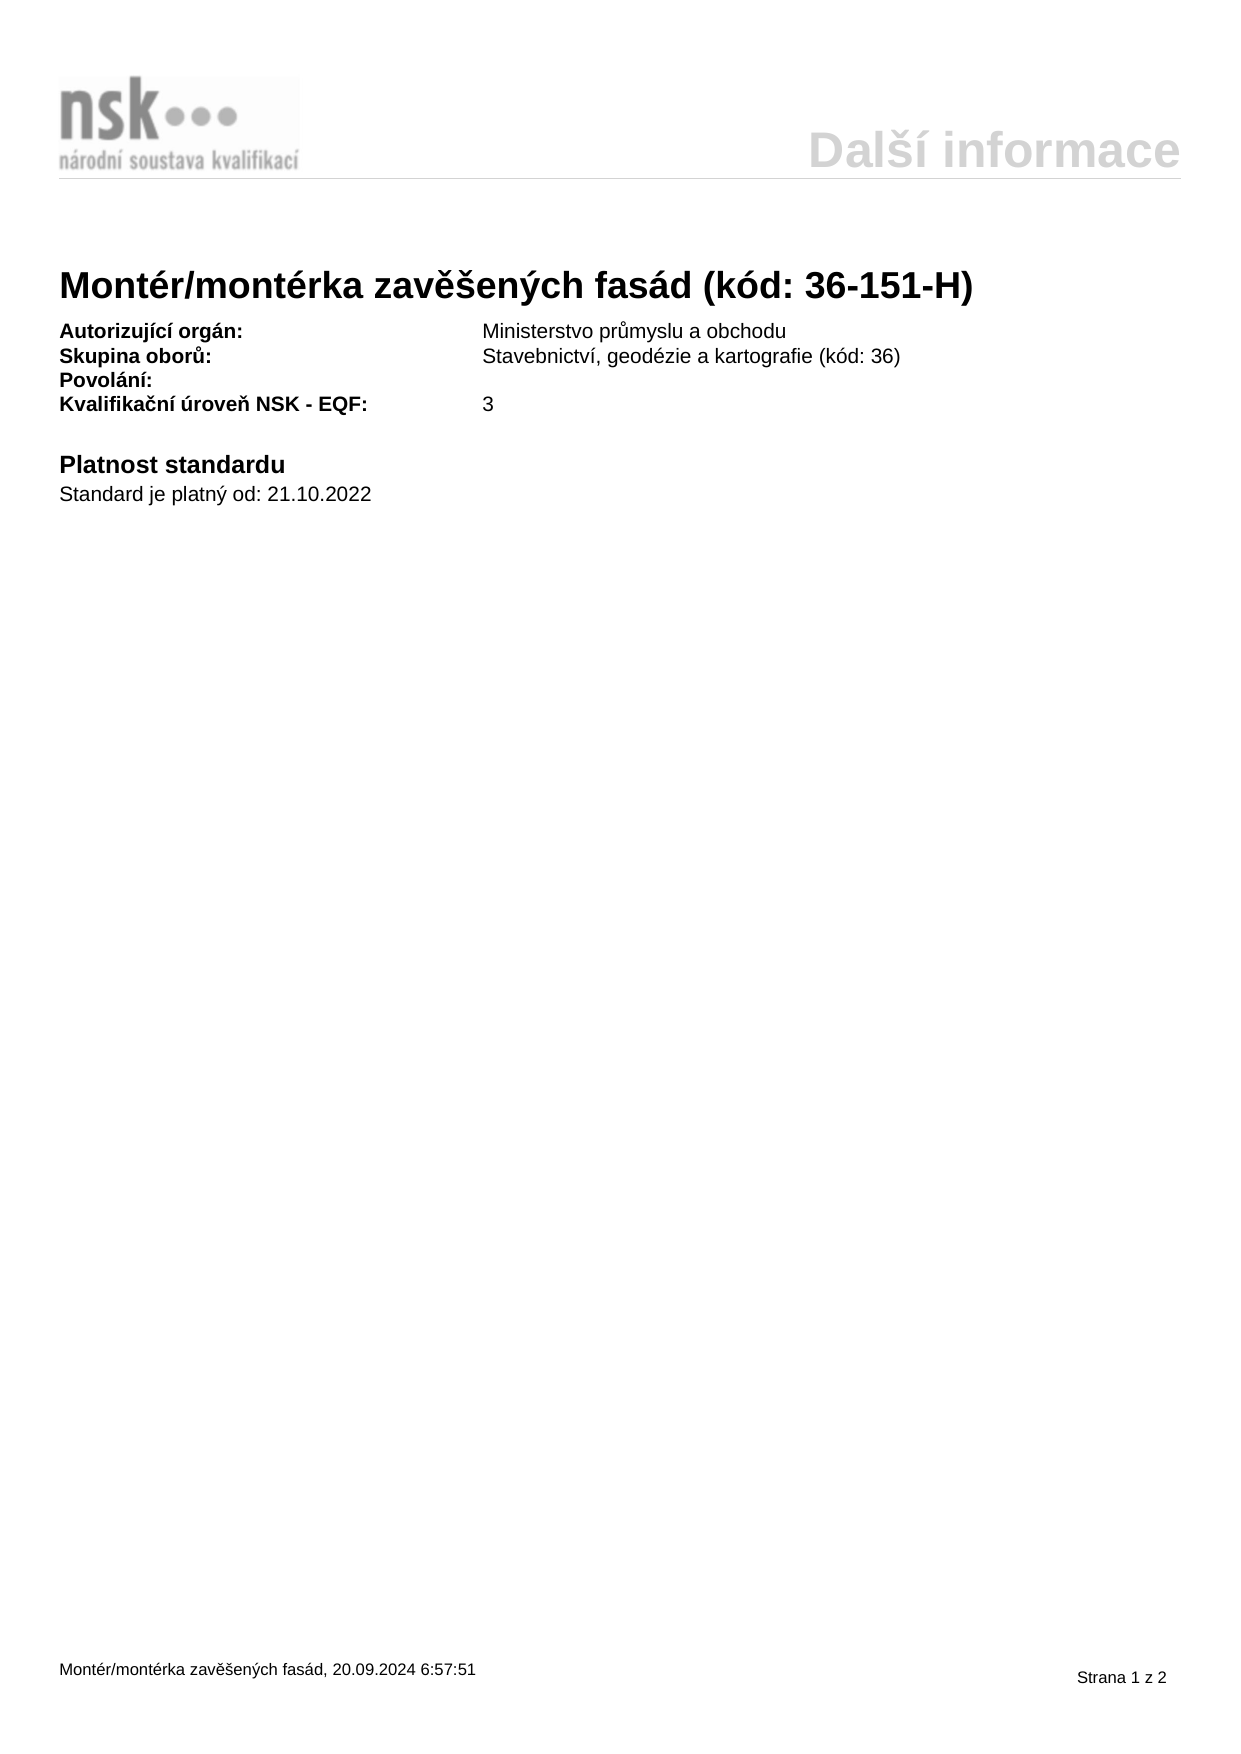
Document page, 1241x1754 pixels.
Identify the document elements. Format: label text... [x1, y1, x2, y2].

table_header [620, 59, 627, 172]
table_cell Ministerstvo průmyslu a obchodu [482, 319, 1181, 344]
table_cell Standard je platný od: 21.10.2022 [59, 482, 1181, 506]
table_cell [119, 172, 482, 178]
table_cell [861, 1106, 1167, 1383]
table_header Další informace [627, 59, 1181, 178]
table_cell [59, 1384, 119, 1659]
table_cell [619, 172, 627, 178]
table_cell [482, 196, 619, 224]
table_cell Autorizující orgán: [59, 319, 482, 343]
table_cell [861, 1384, 1167, 1659]
table_cell [619, 368, 627, 392]
table_cell Platnost standardu [59, 446, 1181, 482]
table_cell [59, 806, 119, 1106]
table_cell [627, 196, 861, 224]
table_cell [482, 1384, 619, 1659]
table_cell [1167, 506, 1181, 806]
table_cell [59, 506, 119, 806]
table_cell [482, 506, 619, 806]
table_cell [861, 368, 1167, 392]
table_cell 3 [482, 392, 1181, 417]
table_cell Kvalifikační úroveň NSK - EQF: [59, 392, 482, 416]
table_cell [1167, 196, 1181, 224]
table_cell [482, 418, 619, 446]
table_cell [119, 806, 482, 1106]
table_cell [1167, 307, 1181, 319]
table_cell [59, 307, 119, 319]
table_cell [627, 1384, 861, 1659]
table_cell [627, 506, 861, 806]
table_cell [119, 1384, 482, 1659]
table_cell [1167, 1106, 1181, 1383]
table_cell Montér/montérka zavěšených fasád (kód: 36-151-H) [59, 224, 1181, 307]
table_cell [861, 418, 1167, 446]
table_cell [119, 196, 482, 224]
table_cell [619, 506, 627, 806]
table_cell [59, 172, 119, 178]
table_cell [861, 307, 1167, 319]
picture [58, 59, 620, 172]
table_cell [627, 1106, 861, 1383]
table_cell [59, 1106, 119, 1383]
table_cell [861, 506, 1167, 806]
table_cell [619, 1384, 627, 1659]
table_cell [482, 806, 619, 1106]
table_cell Stavebnictví, geodézie a kartografie (kód: 36) [482, 344, 1181, 368]
table_cell [619, 307, 627, 319]
table_cell [59, 196, 119, 224]
table_cell [1167, 418, 1181, 446]
table_cell [627, 418, 861, 446]
table_cell [619, 418, 627, 446]
table_cell [1167, 1384, 1181, 1659]
table_cell [119, 307, 482, 319]
table_cell [482, 307, 619, 319]
table_cell Strana 1 z 2 [861, 1660, 1167, 1696]
table_cell [59, 418, 119, 446]
table_cell [119, 418, 482, 446]
table_cell [59, 179, 1181, 196]
table_cell [627, 368, 861, 392]
table_cell [619, 806, 627, 1106]
table_cell [1167, 1660, 1181, 1696]
table_cell Povolání: [59, 368, 482, 392]
table_cell Montér/montérka zavěšených fasád, 20.09.2024 6:57:51 [59, 1660, 861, 1696]
table_cell [627, 806, 861, 1106]
table_cell Skupina oborů: [59, 344, 482, 368]
table_cell [119, 1106, 482, 1383]
table_cell [482, 1106, 619, 1383]
table_cell [1167, 806, 1181, 1106]
table_cell [627, 307, 861, 319]
table_cell [1167, 368, 1181, 392]
table_cell [482, 368, 619, 392]
table_cell [861, 806, 1167, 1106]
table_cell [119, 506, 482, 806]
table_cell [482, 172, 619, 178]
table_cell [861, 196, 1167, 224]
table_cell [619, 1106, 627, 1383]
table_cell [619, 196, 627, 224]
